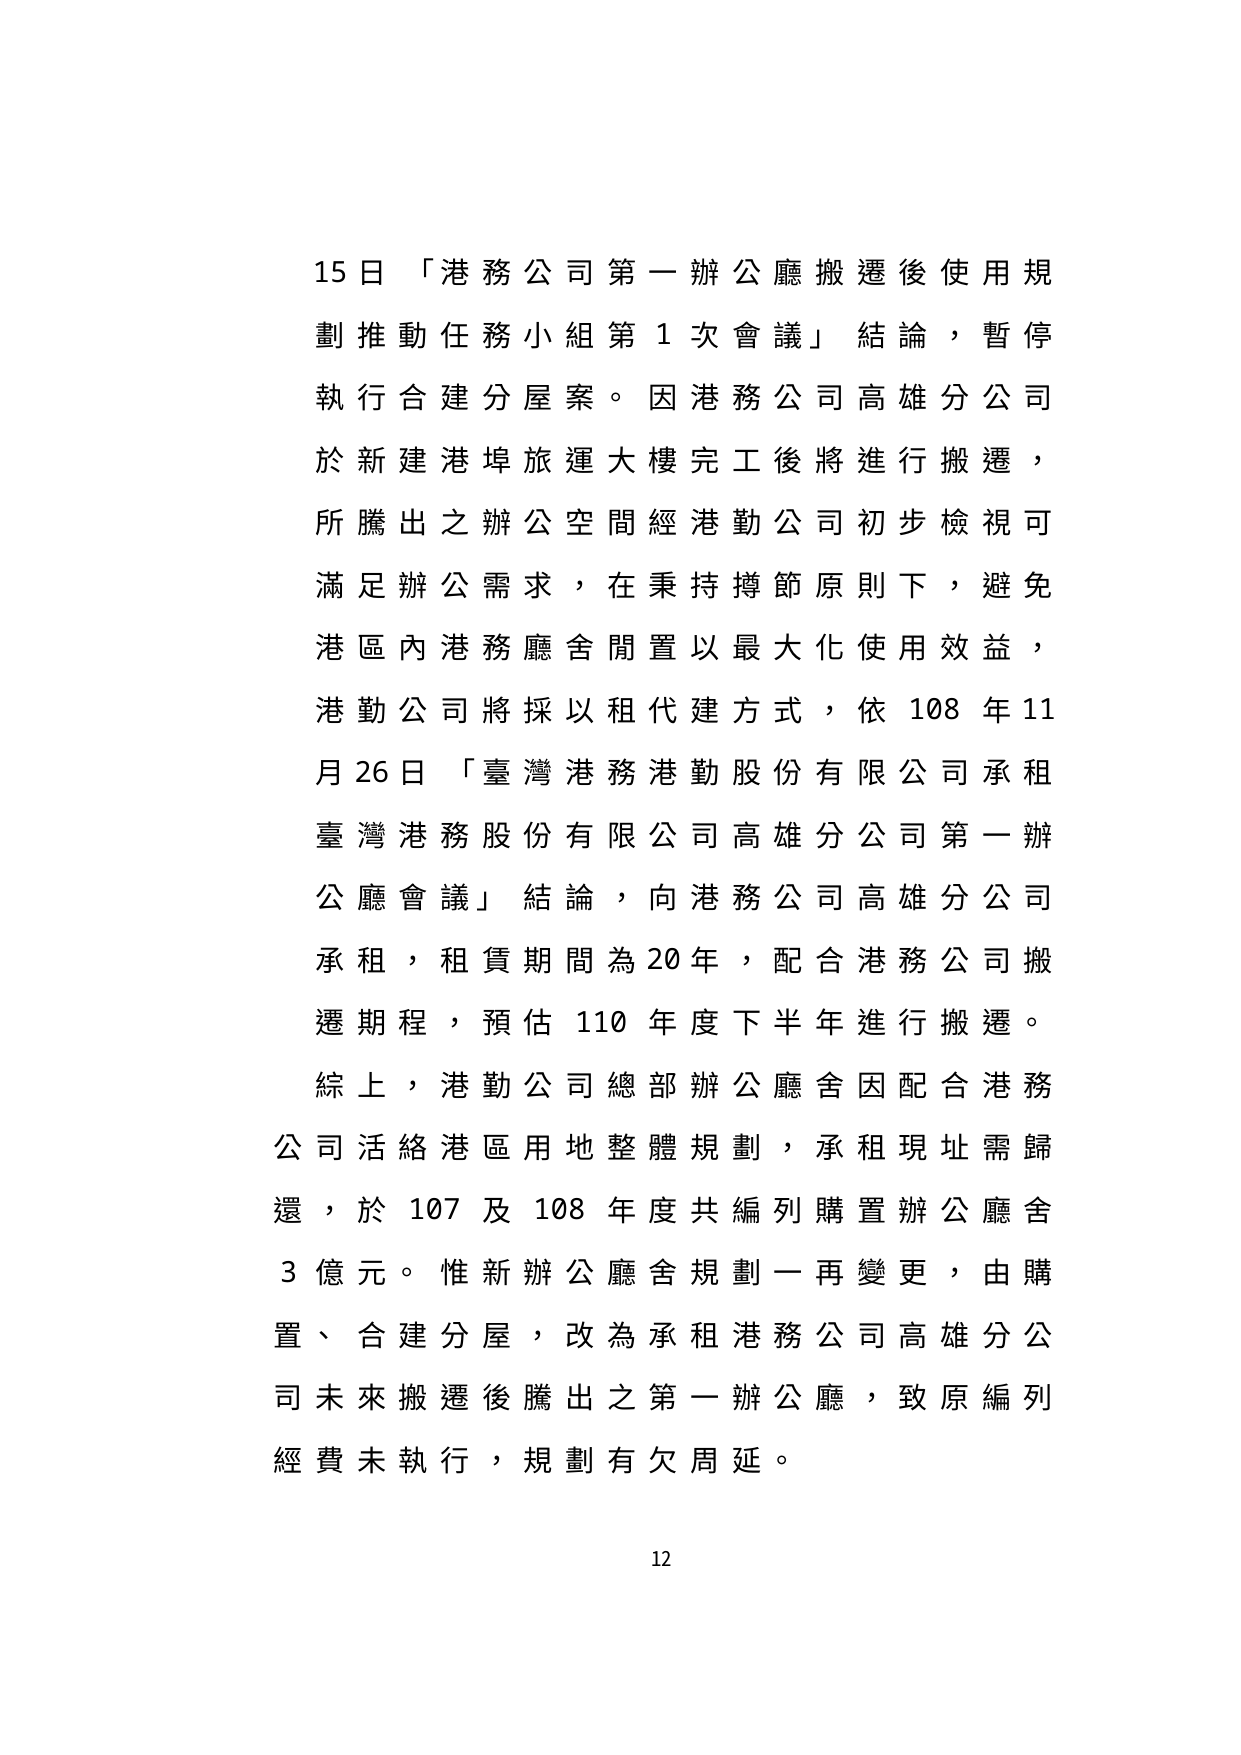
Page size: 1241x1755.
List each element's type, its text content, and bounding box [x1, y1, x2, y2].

text 3.改向港務公司高雄分公司承租辦公廳舍：合建分屋案經港務公司於108年間辦理數次招標，均無廠商投標，遂依108年8月15日「港務公司第一辦公廳搬遷後使用規劃推動任務小組第1次會議」結論，暫停執行合建分屋案。因港務公司高雄分公司於新建港埠旅運大樓完工後將進行搬遷，所騰出之辦公空間經港勤公司初步檢視可滿足辦公需求，在秉持撙節原則下，避免港區內港務廳舍閒置以最大化使用效益，港勤公司將採以租代建方式，依108年11月26日「臺灣港務港勤股份有限公司承租臺灣港務股份有限公司高雄分公司第一辦公廳會議」結論，向港務公司高雄分公司承租，租賃期間為20年，配合港務公司搬遷期程，預估110年度下半年進行搬遷。 [273, 229, 1059, 1042]
text 綜上，港勤公司總部辦公廳舍因配合港務公司活絡港區用地整體規劃，承租現址需歸還，於107及108年度共編列購置辦公廳舍3億元。惟新辦公廳舍規劃一再變更，由購置、合建分屋，改為承租港務公司高雄分公司未來搬遷後騰出之第一辦公廳，致原編列經費未執行，規劃有欠周延。 [243, 1042, 1059, 1479]
